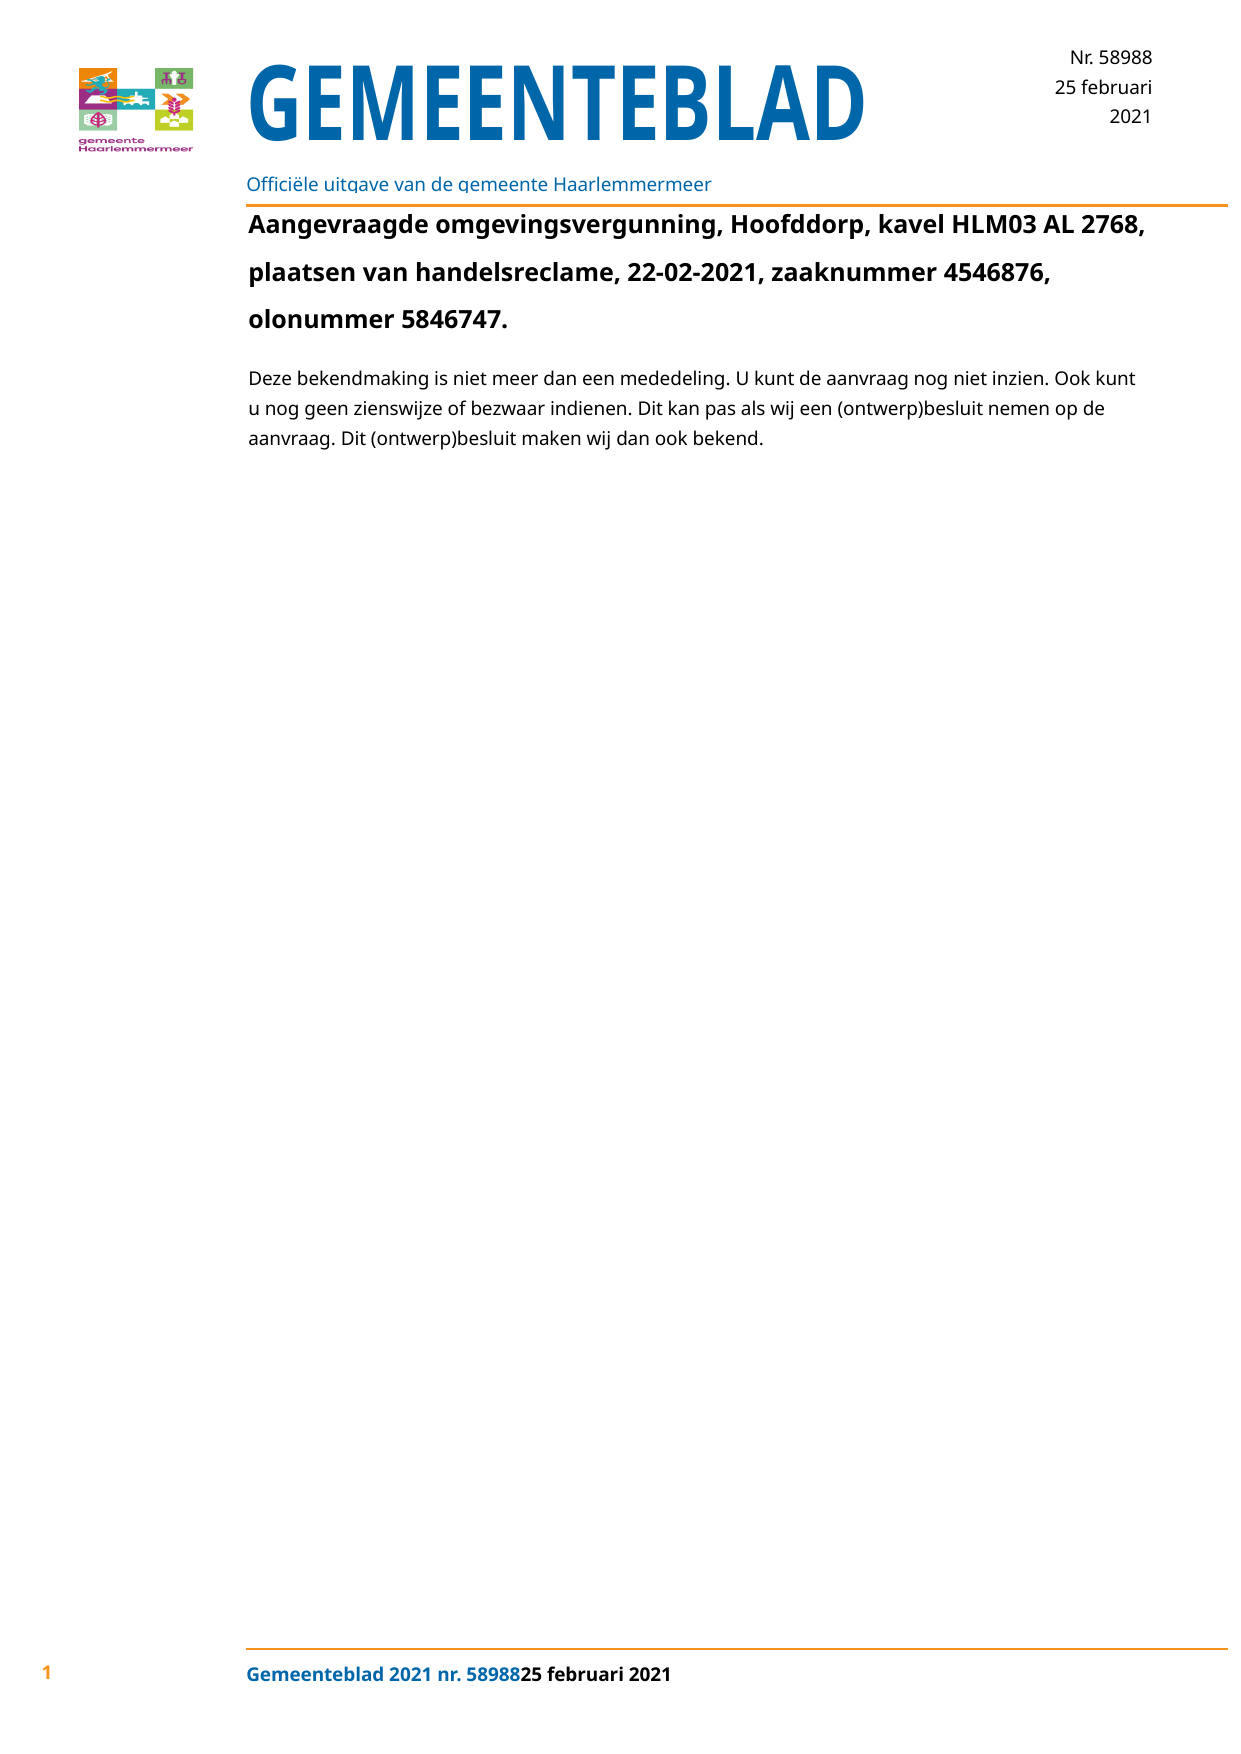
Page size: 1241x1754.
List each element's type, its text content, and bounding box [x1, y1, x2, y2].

picture [41, 47, 231, 172]
text Deze bekendmaking is niet meer dan een mededeling. U kunt de aanvraag nog niet inzien. Ook kunt u nog geen zienswijze of bezwaar indienen. Dit kan pas als wij een (ontwerp)besluit nemen op de aanvraag. Dit (ontwerp)besluit maken wij dan ook bekend. [248, 366, 1152, 450]
text Aangevraagde omgevingsvergunning, Hoofddorp, kavel HLM03 AL 2768, plaatsen van handelsreclame, 22-02-2021, zaaknummer 4546876, olonummer 5846747. [248, 207, 1152, 336]
